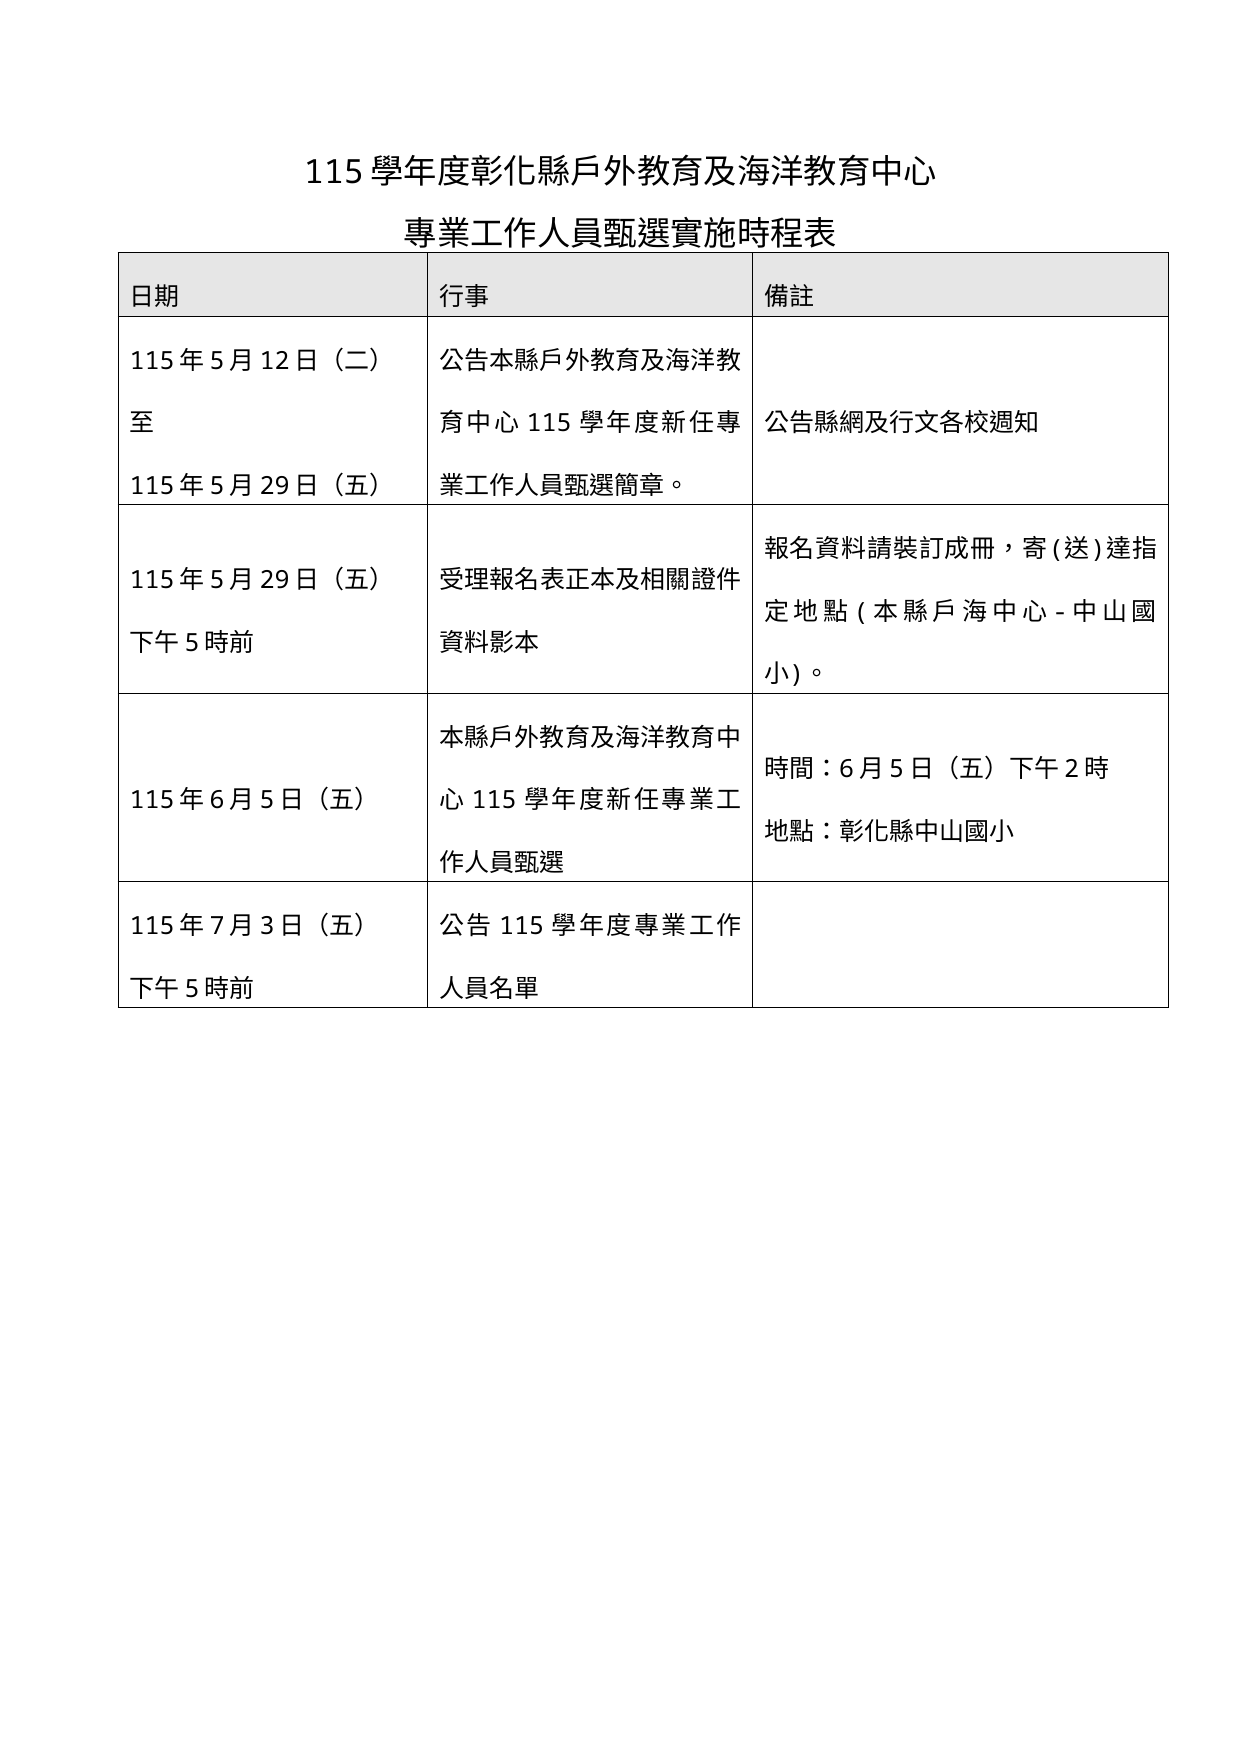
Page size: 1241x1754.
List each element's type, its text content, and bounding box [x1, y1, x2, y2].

table_cell 115年5月29日（五） 下午5時前 [119, 505, 427, 693]
table_cell 115年7月3日（五） 下午5時前 [119, 882, 427, 1007]
table_cell [753, 882, 1168, 1007]
table_header 行事 [428, 253, 752, 316]
text 專業工作人員甄選實施時程表 [118, 189, 1122, 252]
table_cell 115年5月12日（二） 至 115年5月29日（五） [119, 317, 427, 504]
table_cell 公告115學年度專業工作人員名單 [428, 882, 752, 1007]
text 115學年度彰化縣戶外教育及海洋教育中心 [118, 127, 1122, 189]
table_cell 公告縣網及行文各校週知 [753, 317, 1168, 504]
table_cell 115年6月5日（五） [119, 694, 427, 881]
table_cell 受理報名表正本及相關證件資料影本 [428, 505, 752, 693]
table_cell 報名資料請裝訂成冊，寄(送)達指定地點(本縣戶海中心-中山國小)。 [753, 505, 1168, 693]
table_header 日期 [119, 253, 427, 316]
table_header 備註 [753, 253, 1168, 316]
table_cell 時間：6月5日（五）下午2時 地點：彰化縣中山國小 [753, 694, 1168, 881]
table_cell 本縣戶外教育及海洋教育中心115學年度新任專業工作人員甄選 [428, 694, 752, 881]
table_cell 公告本縣戶外教育及海洋教育中心115學年度新任專業工作人員甄選簡章。 [428, 317, 752, 504]
